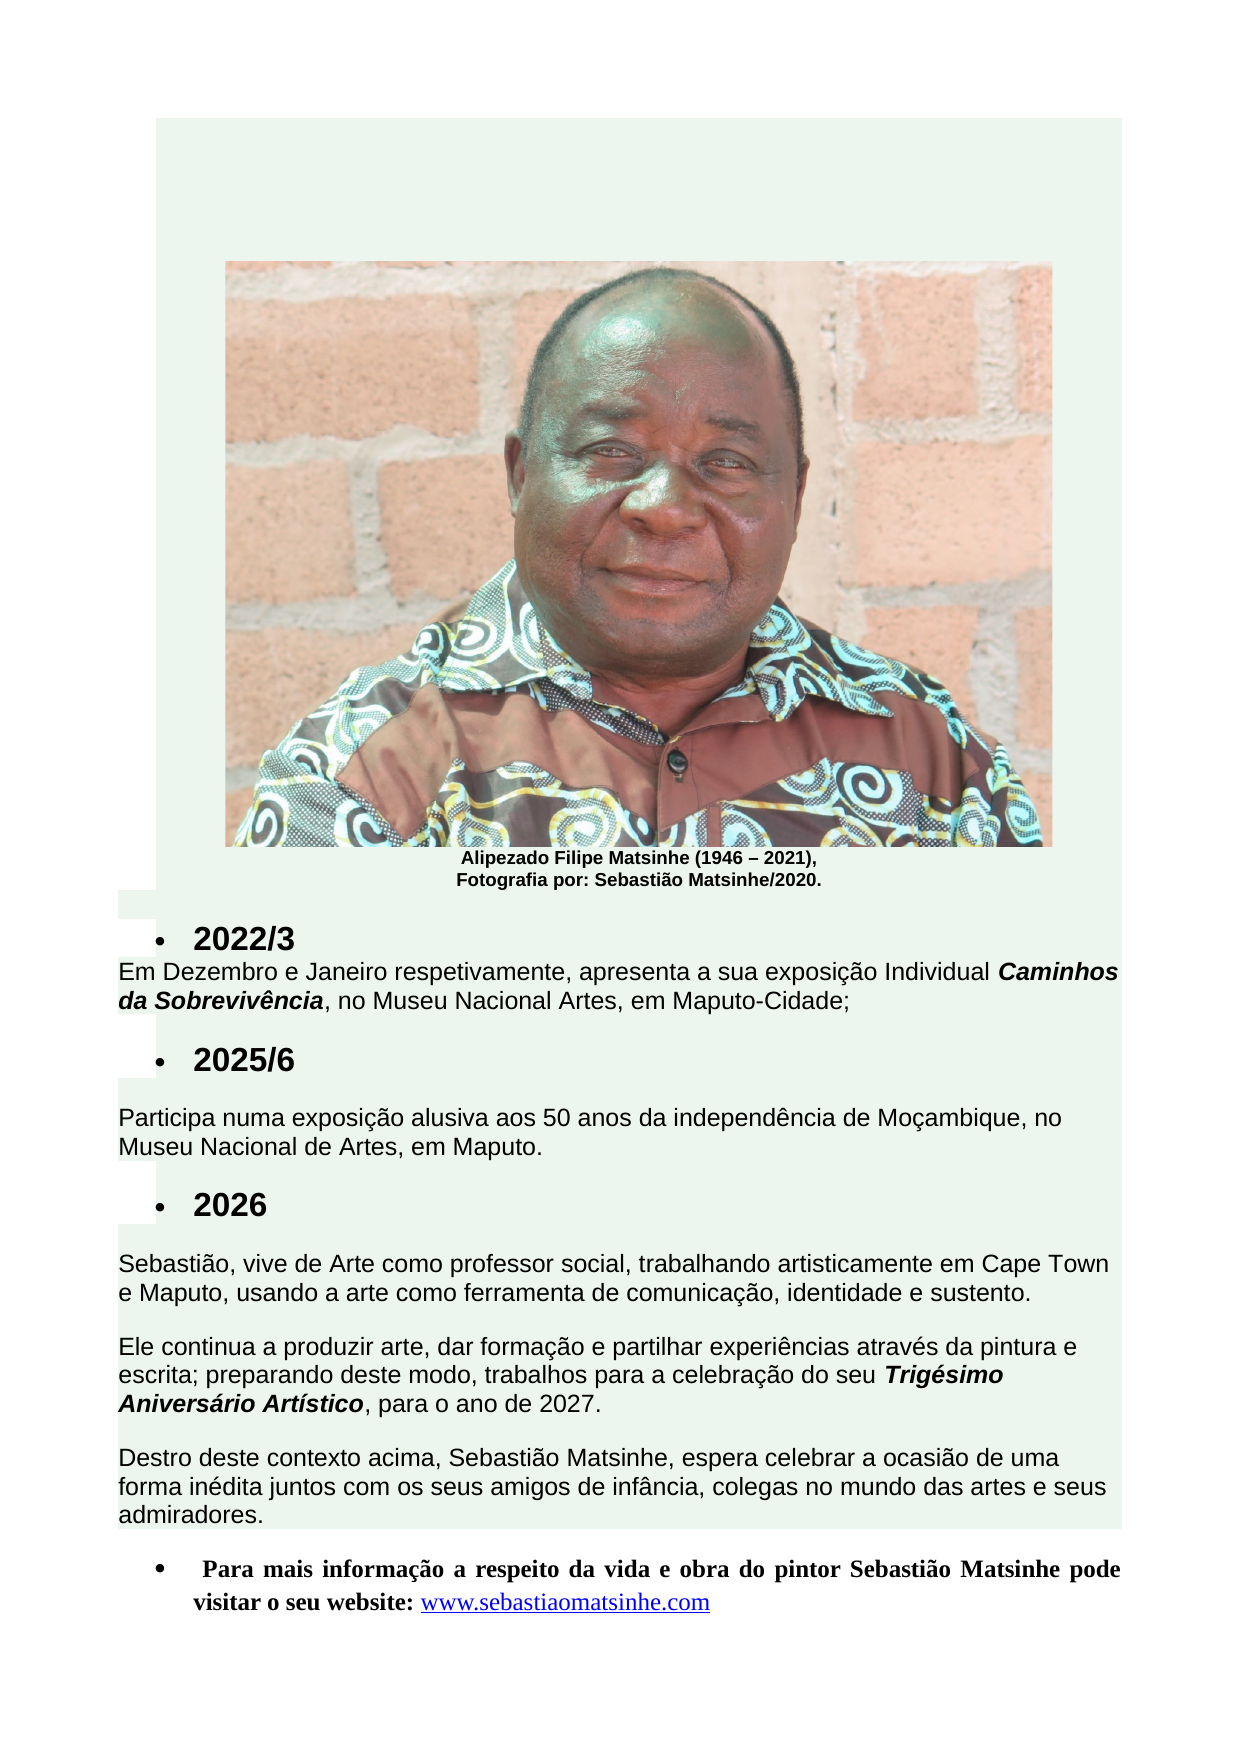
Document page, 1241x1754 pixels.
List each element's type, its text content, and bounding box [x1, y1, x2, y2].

list 2025/6 [156, 1039, 1122, 1078]
text Alipezado Filipe Matsinhe (1946 – 2021), [156, 847, 1122, 868]
text Sebastião, vive de Arte como professor social, trabalhando artisticamente em Cape Town e Maputo, usando a arte como ferramenta de comunicação, identidade e sustento. [118, 1249, 1122, 1306]
list Para mais informação a respeito da vida e obra do pintor Sebastião Matsinhe pode visitar o seu website: www.sebastiaomatsinhe.com [156, 1554, 1122, 1616]
text Ele continua a produzir arte, dar formação e partilhar experiências através da pintura e escrita; preparando deste modo, trabalhos para a celebração do seu Trigésimo Aniversário Artístico, para o ano de 2027. [118, 1331, 1122, 1418]
text Participa numa exposição alusiva aos 50 anos da independência de Moçambique, no Museu Nacional de Artes, em Maputo. [118, 1103, 1122, 1161]
text Destro deste contexto acima, Sebastião Matsinhe, espera celebrar a ocasião de uma forma inédita juntos com os seus amigos de infância, colegas no mundo das artes e seus admiradores. [118, 1443, 1122, 1529]
list 2022/3 [156, 919, 1122, 957]
text Em Dezembro e Janeiro respetivamente, apresenta a sua exposição Individual Caminhos da Sobrevivência, no Museu Nacional Artes, em Maputo-Cidade; [118, 957, 1122, 1014]
picture [225, 261, 1053, 847]
list 2026 [156, 1186, 1122, 1224]
text Fotografia por: Sebastião Matsinhe/2020. [156, 868, 1122, 890]
